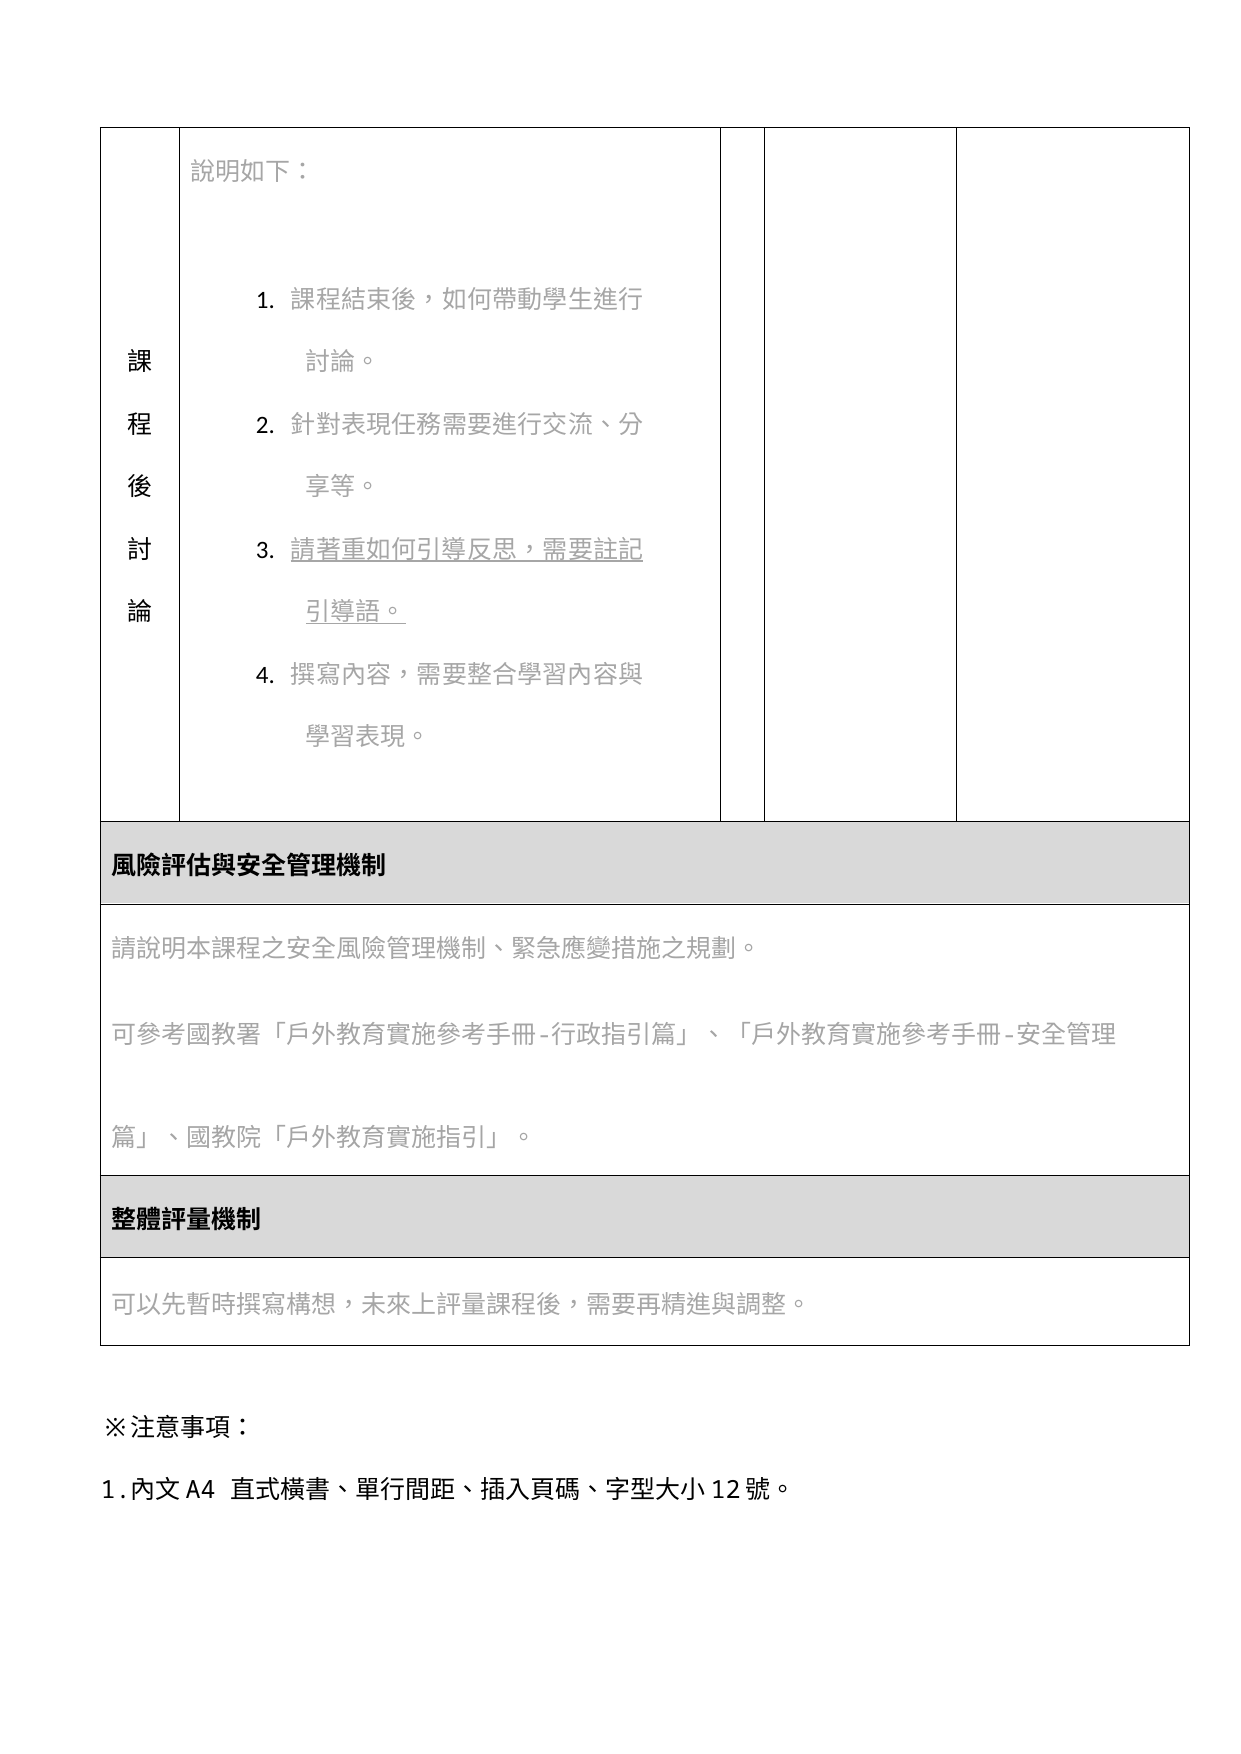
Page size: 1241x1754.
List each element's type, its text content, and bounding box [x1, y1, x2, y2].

text ※注意事項： [100, 1383, 1140, 1446]
table_cell 說明如下： 課程結束後，如何帶動學生進行討論。 針對表現任務需要進行交流、分享等。 請著重如何引導反思，需要註記引導語。 撰寫內容，需要整合學習內容與學習表現。 [180, 128, 720, 821]
table_cell 風險評估與安全管理機制 [101, 822, 1189, 903]
table_cell [721, 128, 764, 821]
table_cell 整體評量機制 [101, 1176, 1189, 1257]
table_cell [765, 128, 956, 821]
table_cell 可以先暫時撰寫構想，未來上評量課程後，需要再精進與調整。 [101, 1258, 1189, 1345]
table_cell 請說明本課程之安全風險管理機制、緊急應變措施之規劃。 可參考國教署「戶外教育實施參考手冊-行政指引篇」、「戶外教育實施參考手冊-安全管理篇」、國教院「戶外教育實施指引」。 [101, 905, 1189, 1175]
table_cell 課程後討論 [101, 128, 179, 821]
text 1.內文A4 直式橫書、單行間距、插入頁碼、字型大小12號。 [100, 1446, 1140, 1508]
table_cell [957, 128, 1189, 821]
